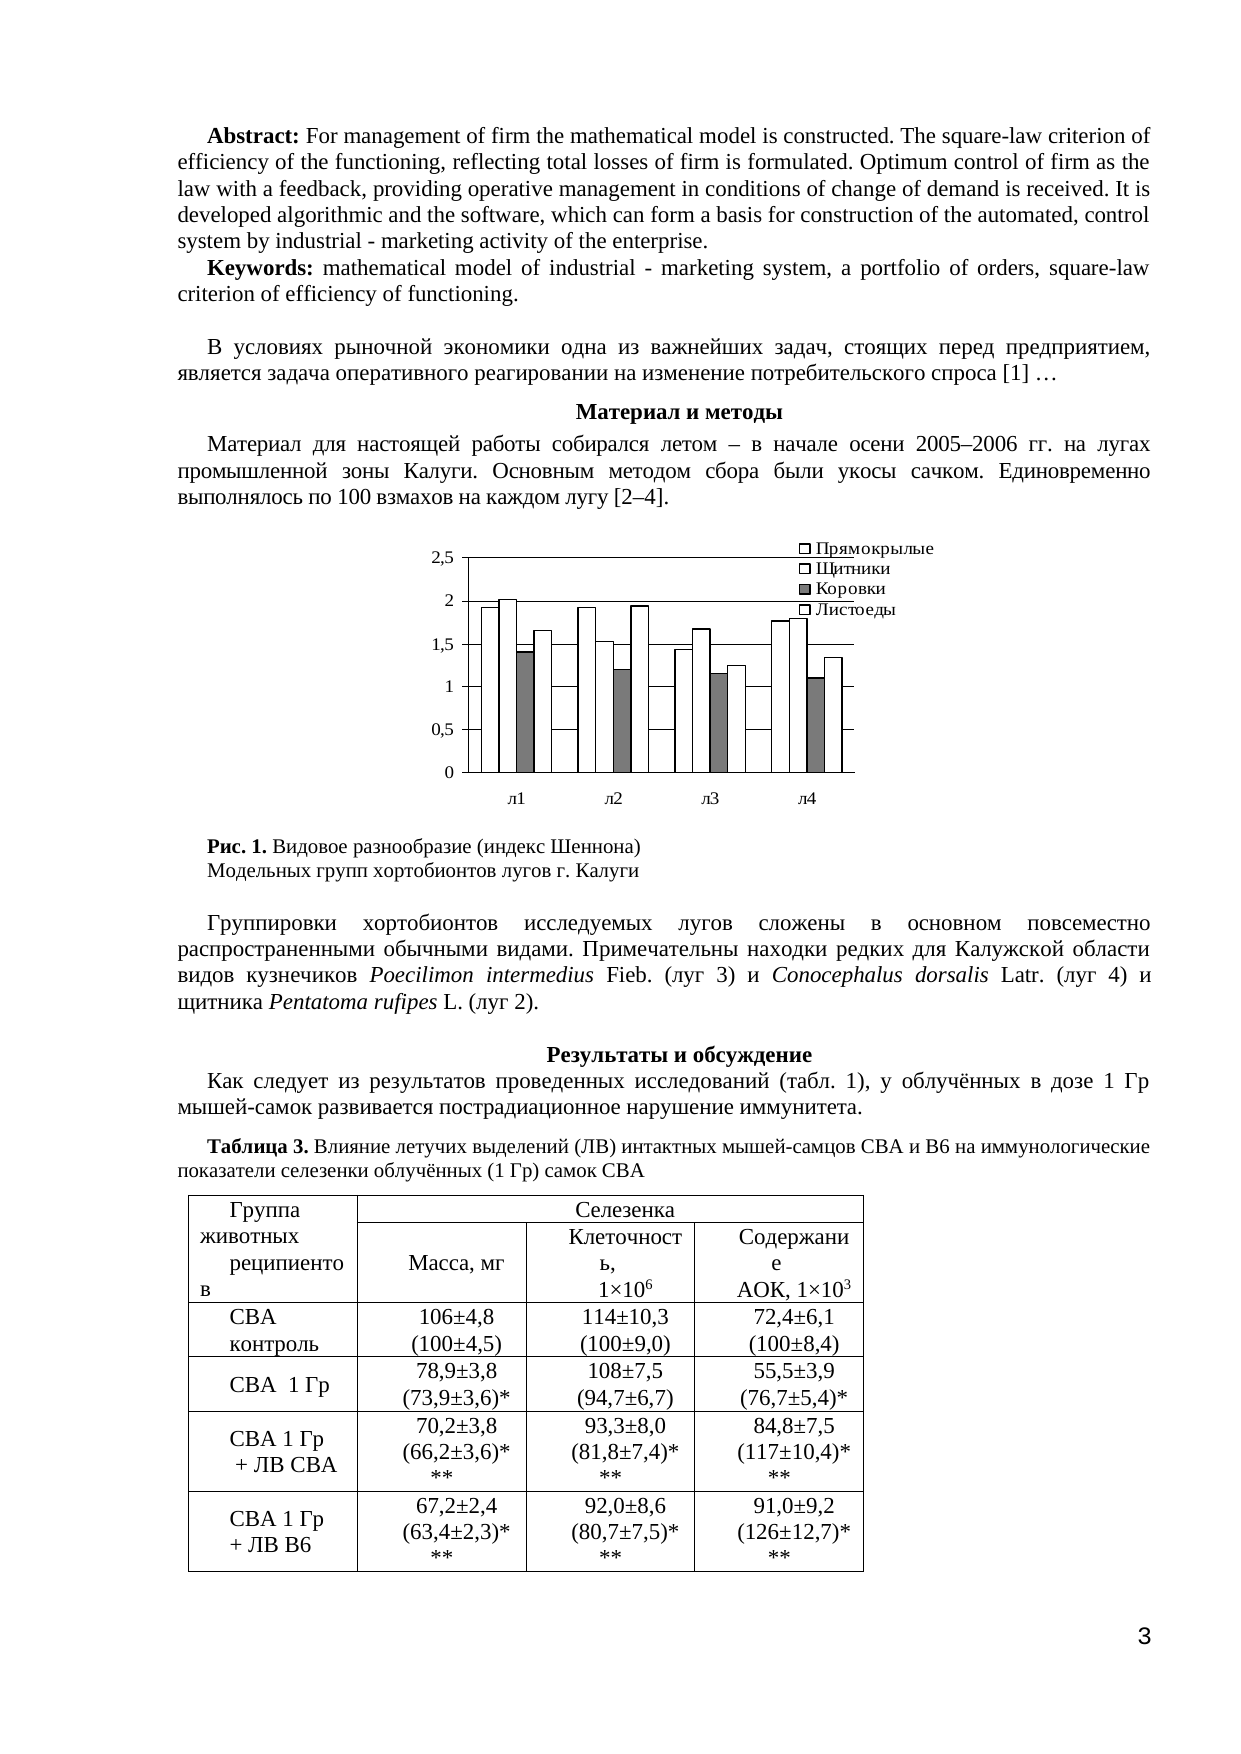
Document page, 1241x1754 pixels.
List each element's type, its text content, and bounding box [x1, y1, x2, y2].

table_cell 92,0±8,6 (80,7±7,5)* ** [527, 1492, 694, 1571]
text Abstract: For management of firm the mathematical model is constructed. The square-law criterion of efficiency of the functioning, reflecting total losses of firm is formulated. Optimum control of firm as the law with a feedback, providing operative management in conditions of change of demand is received. It is developed algorithmic and the software, which can form a basis for construction of the automated, control system by industrial - marketing activity of the enterprise. [177, 122, 1152, 254]
text Keywords: mathematical model of industrial - marketing system, a portfolio of orders, square-law criterion of efficiency of functioning. [177, 254, 1152, 306]
table_cell СВА 1 Гр + ЛВ В6 [189, 1492, 357, 1571]
table_cell Клеточность, 1×106 [527, 1223, 694, 1302]
text Материал для настоящей работы собирался летом – в начале осени 2005–2006 гг. на лугах промышленной зоны Калуги. Основным методом сбора были укосы сачком. Единовременно выполнялось по 100 взмахов на каждом лугу [2–4]. [177, 431, 1152, 509]
table_cell 106±4,8 (100±4,5) [358, 1303, 526, 1356]
table_cell 72,4±6,1 (100±8,4) [695, 1303, 863, 1356]
table_cell 91,0±9,2 (126±12,7)* ** [695, 1492, 863, 1571]
table_cell СВА 1 Гр + ЛВ СВА [189, 1412, 357, 1491]
text Группировки хортобионтов исследуемых лугов сложены в основном повсеместно распространенными обычными видами. Примечательны находки редких для Калужской области видов кузнечиков Poecilimon intermedius Fieb. (луг 3) и Conocephalus dorsalis Latr. (луг 4) и щитника Pentatoma rufipes L. (луг 2). [177, 909, 1152, 1014]
table_cell СВА контроль [189, 1303, 357, 1356]
table_cell 93,3±8,0 (81,8±7,4)* ** [527, 1412, 694, 1491]
table_cell 67,2±2,4 (63,4±2,3)* ** [358, 1492, 526, 1571]
table_cell Масса, мг [358, 1223, 526, 1302]
text В условиях рыночной экономики одна из важнейших задач, стоящих перед предприятием, является задача оперативного реагировании на изменение потребительского спроса [1] … [177, 333, 1152, 385]
table_cell СВА 1 Гр [189, 1357, 357, 1411]
table_cell Содержание АОК, 1×103 [695, 1223, 863, 1302]
table_cell 108±7,5 (94,7±6,7) [527, 1357, 694, 1411]
table_header Группа животных реципиентов [189, 1196, 357, 1302]
table_cell 84,8±7,5 (117±10,4)* ** [695, 1412, 863, 1491]
table_cell 70,2±3,8 (66,2±3,6)* ** [358, 1412, 526, 1491]
table_cell 78,9±3,8 (73,9±3,6)* [358, 1357, 526, 1411]
text Результаты и обсуждение [177, 1041, 1152, 1067]
text Материал и методы [177, 398, 1152, 424]
table_cell 55,5±3,9 (76,7±5,4)* [695, 1357, 863, 1411]
text Рис. 1. Видовое разнообразие (индекс Шеннона) [177, 834, 1152, 858]
table_header Селезенка [358, 1196, 863, 1222]
table_cell 114±10,3 (100±9,0) [527, 1303, 694, 1356]
text Таблица 3. Влияние летучих выделений (ЛВ) интактных мышей-самцов СВА и В6 на иммунологические показатели селезенки облучённых (1 Гр) самок СВА [177, 1134, 1152, 1182]
text Модельных групп хортобионтов лугов г. Калуги [177, 858, 1152, 882]
text Как следует из результатов проведенных исследований (табл. 1), у облучённых в дозе 1 Гр мышей-самок развивается пострадиационное нарушение иммунитета. [177, 1067, 1152, 1120]
